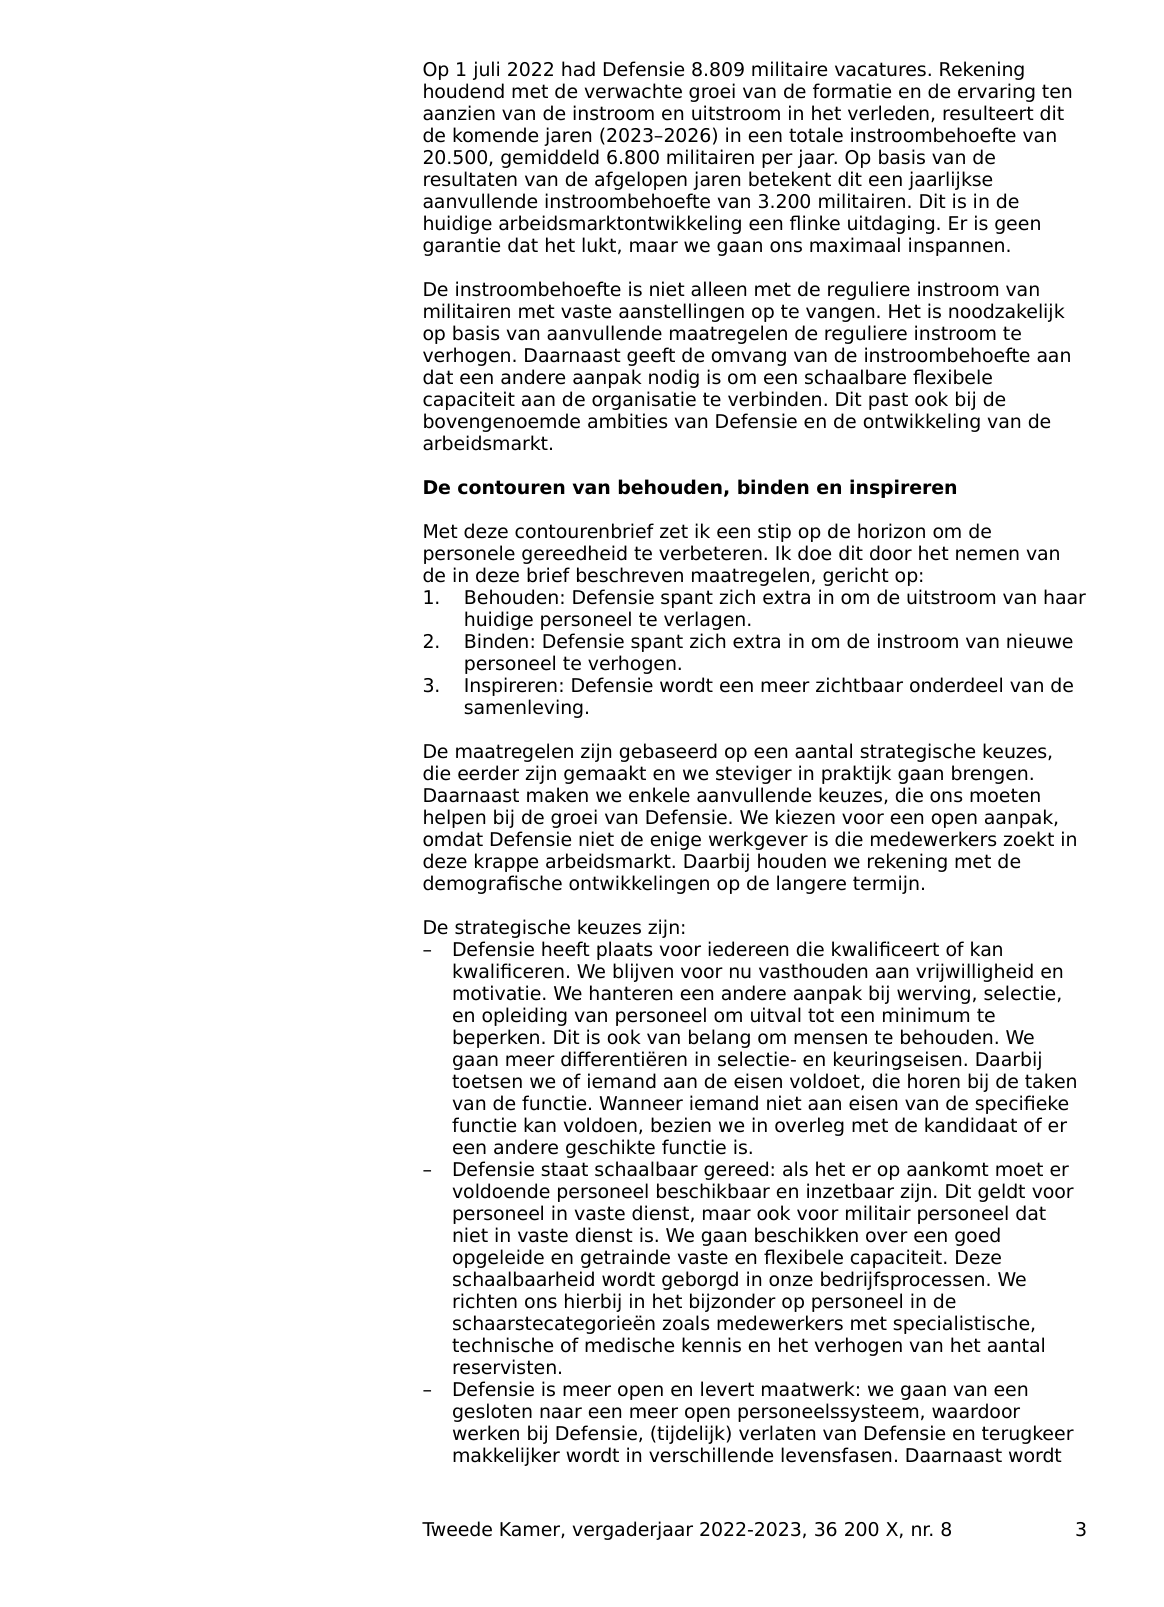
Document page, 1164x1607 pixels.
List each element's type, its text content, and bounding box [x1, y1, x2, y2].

text De maatregelen zijn gebaseerd op een aantal strategische keuzes, die eerder zijn gemaakt en we steviger in praktijk gaan brengen. Daarnaast maken we enkele aanvullende keuzes, die ons moeten helpen bij de groei van Defensie. We kiezen voor een open aanpak, omdat Defensie niet de enige werkgever is die medewerkers zoekt in deze krappe arbeidsmarkt. Daarbij houden we rekening met de demografische ontwikkelingen op de langere termijn. [422, 741, 1087, 895]
text De instroombehoefte is niet alleen met de reguliere instroom van militairen met vaste aanstellingen op te vangen. Het is noodzakelijk op basis van aanvullende maatregelen de reguliere instroom te verhogen. Daarnaast geeft de omvang van de instroombehoefte aan dat een andere aanpak nodig is om een schaalbare flexibele capaciteit aan de organisatie te verbinden. Dit past ook bij de bovengenoemde ambities van Defensie en de ontwikkeling van de arbeidsmarkt. [422, 279, 1087, 455]
text De strategische keuzes zijn: [422, 917, 1087, 939]
text 2. Binden: Defensie spant zich extra in om de instroom van nieuwe personeel te verhogen. [422, 631, 1087, 675]
text – Defensie staat schaalbaar gereed: als het er op aankomt moet er voldoende personeel beschikbaar en inzetbaar zijn. Dit geldt voor personeel in vaste dienst, maar ook voor militair personeel dat niet in vaste dienst is. We gaan beschikken over een goed opgeleide en getrainde vaste en flexibele capaciteit. Deze schaalbaarheid wordt geborgd in onze bedrijfsprocessen. We richten ons hierbij in het bijzonder op personeel in de schaarstecategorieën zoals medewerkers met specialistische, technische of medische kennis en het verhogen van het aantal reservisten. [422, 1159, 1087, 1379]
text Met deze contourenbrief zet ik een stip op de horizon om de personele gereedheid te verbeteren. Ik doe dit door het nemen van de in deze brief beschreven maatregelen, gericht op: [422, 521, 1087, 587]
subtitle De contouren van behouden, binden en inspireren [422, 477, 1087, 499]
text – Defensie heeft plaats voor iedereen die kwalificeert of kan kwalificeren. We blijven voor nu vasthouden aan vrijwilligheid en motivatie. We hanteren een andere aanpak bij werving, selectie, en opleiding van personeel om uitval tot een minimum te beperken. Dit is ook van belang om mensen te behouden. We gaan meer differentiëren in selectie- en keuringseisen. Daarbij toetsen we of iemand aan de eisen voldoet, die horen bij de taken van de functie. Wanneer iemand niet aan eisen van de specifieke functie kan voldoen, bezien we in overleg met de kandidaat of er een andere geschikte functie is. [422, 939, 1087, 1159]
text Op 1 juli 2022 had Defensie 8.809 militaire vacatures. Rekening houdend met de verwachte groei van de formatie en de ervaring ten aanzien van de instroom en uitstroom in het verleden, resulteert dit de komende jaren (2023–2026) in een totale instroombehoefte van 20.500, gemiddeld 6.800 militairen per jaar. Op basis van de resultaten van de afgelopen jaren betekent dit een jaarlijkse aanvullende instroombehoefte van 3.200 militairen. Dit is in de huidige arbeidsmarktontwikkeling een flinke uitdaging. Er is geen garantie dat het lukt, maar we gaan ons maximaal inspannen. [422, 59, 1087, 257]
text – Defensie is meer open en levert maatwerk: we gaan van een gesloten naar een meer open personeelssysteem, waardoor werken bij Defensie, (tijdelijk) verlaten van Defensie en terugkeer makkelijker wordt in verschillende levensfasen. Daarnaast wordt [422, 1379, 1087, 1467]
text 3. Inspireren: Defensie wordt een meer zichtbaar onderdeel van de samenleving. [422, 675, 1087, 719]
text 1. Behouden: Defensie spant zich extra in om de uitstroom van haar huidige personeel te verlagen. [422, 587, 1087, 631]
